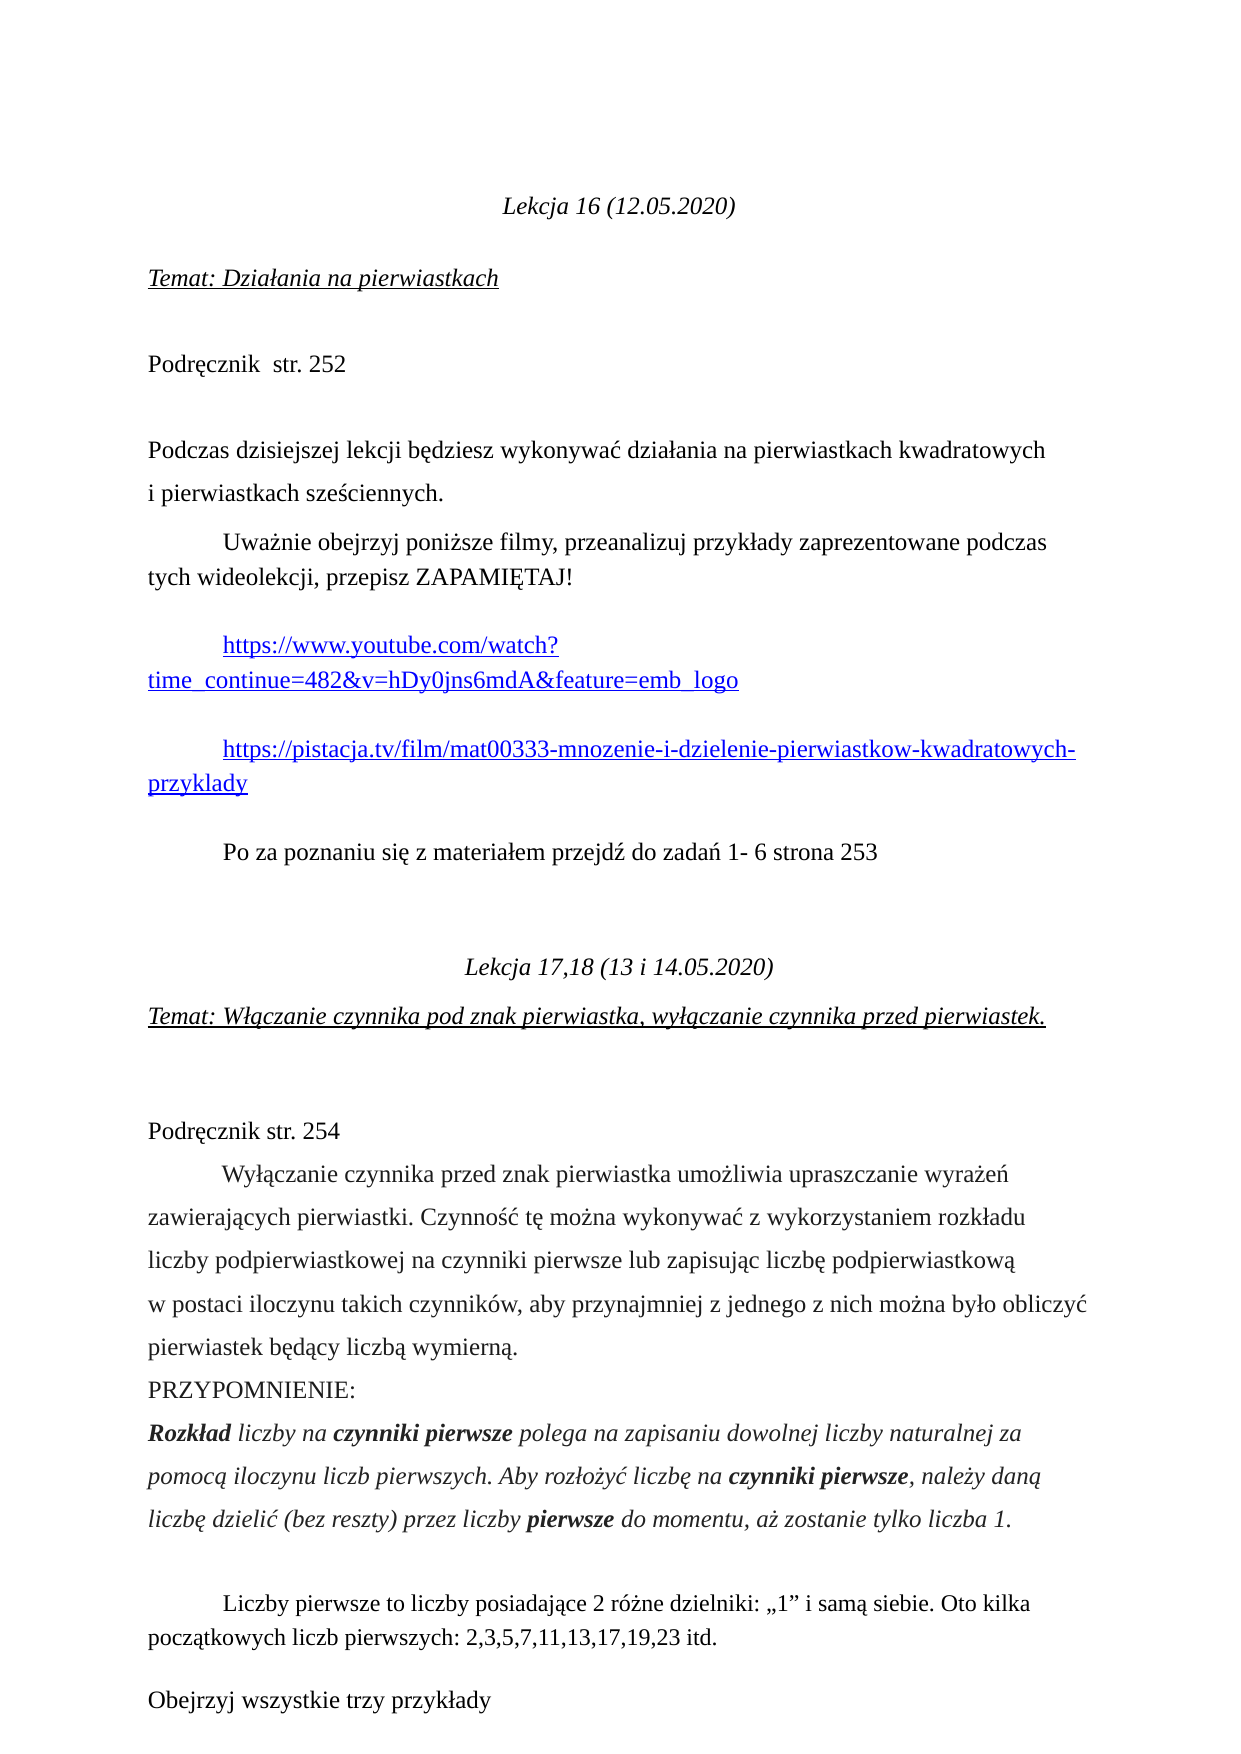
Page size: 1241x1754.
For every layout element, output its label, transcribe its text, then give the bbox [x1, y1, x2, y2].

text Lekcja 17,18 (13 i 14.05.2020) [148, 952, 1093, 981]
text Rozkład liczby na czynniki pierwsze polega na zapisaniu dowolnej liczby naturalnej za pomocą iloczynu liczb pierwszych. Aby rozłożyć liczbę na czynniki pierwsze, należy daną liczbę dzielić (bez reszty) przez liczby pierwsze do momentu, aż zostanie tylko liczba 1. [148, 1418, 1093, 1533]
text https://pistacja.tv/film/mat00333-mnozenie-i-dzielenie-pierwiastkow-kwadratowych-przyklady [148, 728, 1093, 797]
text Podczas dzisiejszej lekcji będziesz wykonywać działania na pierwiastkach kwadratowych [148, 435, 1093, 464]
text Po za poznaniu się z materiałem przejdź do zadań 1- 6 strona 253 [148, 832, 1093, 866]
text PRZYPOMNIENIE: [148, 1375, 1093, 1404]
text Temat: Włączanie czynnika pod znak pierwiastka, wyłączanie czynnika przed pierwiastek. [148, 996, 1093, 1030]
text Wyłączanie czynnika przed znak pierwiastka umożliwia upraszczanie wyrażeń zawierających pierwiastki. Czynność tę można wykonywać z wykorzystaniem rozkładu liczby podpierwiastkowej na czynniki pierwsze lub zapisując liczbę podpierwiastkową [148, 1159, 1093, 1274]
text Podręcznik str. 254 [148, 1116, 1093, 1145]
text Liczby pierwsze to liczby posiadające 2 różne dzielniki: „1” i samą siebie. Oto kilka początkowych liczb pierwszych: 2,3,5,7,11,13,17,19,23 itd. [148, 1582, 1093, 1651]
text Obejrzyj wszystkie trzy przykłady [148, 1685, 1093, 1714]
text w postaci iloczynu takich czynników, aby przynajmniej z jednego z nich można było obliczyć pierwiastek będący liczbą wymierną. [148, 1289, 1093, 1361]
text i pierwiastkach sześciennych. [148, 478, 1093, 507]
text https://www.youtube.com/watch?time_continue=482&v=hDy0jns6mdA&feature=emb_logo [148, 625, 1093, 694]
text Uważnie obejrzyj poniższe filmy, przeanalizuj przykłady zaprezentowane podczas tych wideolekcji, przepisz ZAPAMIĘTAJ! [148, 521, 1093, 590]
text Podręcznik str. 252 [148, 349, 1093, 378]
text Temat: Działania na pierwiastkach [148, 263, 1093, 291]
text Lekcja 16 (12.05.2020) [148, 191, 1093, 219]
